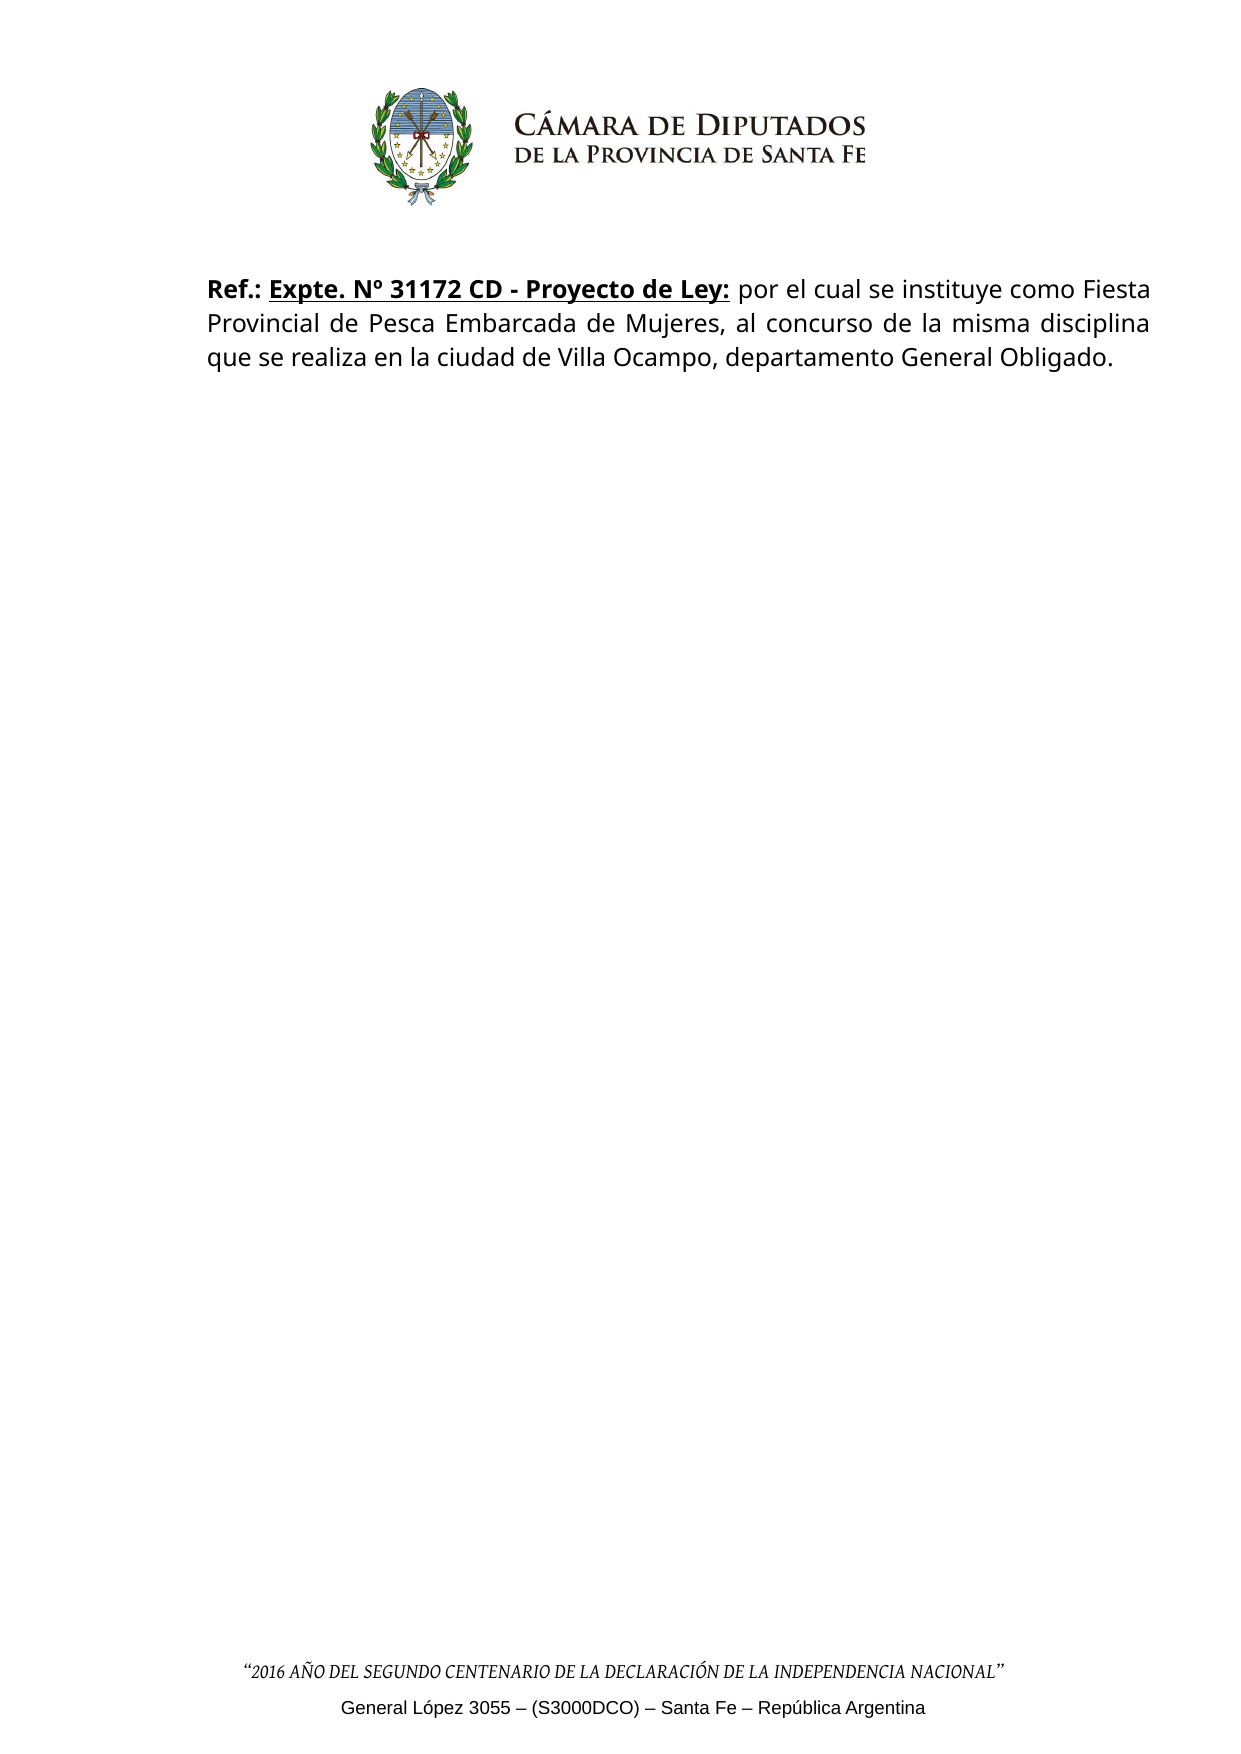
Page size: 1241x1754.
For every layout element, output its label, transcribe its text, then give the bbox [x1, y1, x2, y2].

text Ref.: Expte. Nº 31172 CD - Proyecto de Ley: por el cual se instituye como Fiesta Provincial de Pesca Embarcada de Mujeres, al concurso de la misma disciplina que se realiza en la ciudad de Villa Ocampo, departamento General Obligado. [207, 272, 1152, 374]
picture [370, 88, 866, 210]
